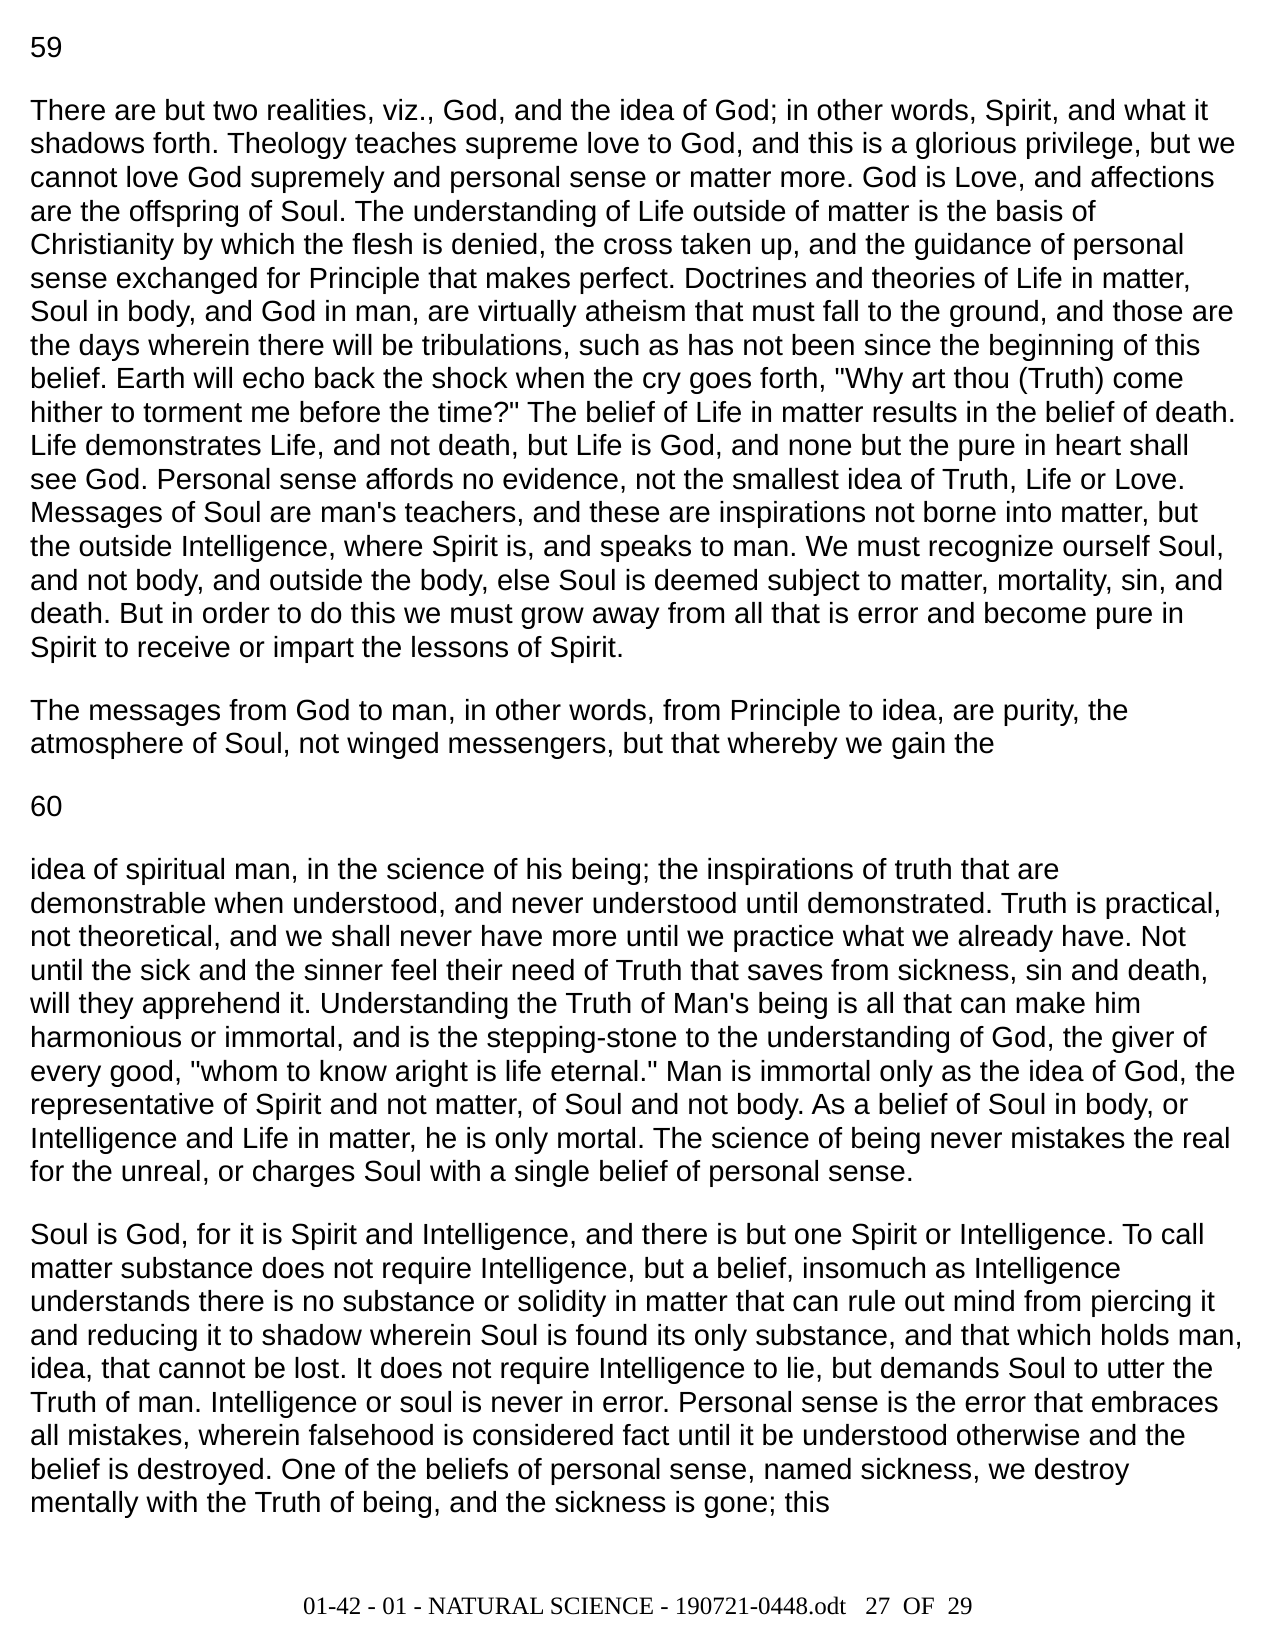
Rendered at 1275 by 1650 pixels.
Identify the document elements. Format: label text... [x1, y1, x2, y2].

text 60 [30, 789, 1245, 823]
text Soul is God, for it is Spirit and Intelligence, and there is but one Spirit or Intelligence. To call matter substance does not require Intelligence, but a belief, insomuch as Intelligence understands there is no substance or solidity in matter that can rule out mind from piercing it and reducing it to shadow wherein Soul is found its only substance, and that which holds man, idea, that cannot be lost. It does not require Intelligence to lie, but demands Soul to utter the Truth of man. Intelligence or soul is never in error. Personal sense is the error that embraces all mistakes, wherein falsehood is considered fact until it be understood otherwise and the belief is destroyed. One of the beliefs of personal sense, named sickness, we destroy mentally with the Truth of being, and the sickness is gone; this [30, 1217, 1245, 1519]
text idea of spiritual man, in the science of his being; the inspirations of truth that are demonstrable when understood, and never understood until demonstrated. Truth is practical, not theoretical, and we shall never have more until we practice what we already have. Not until the sick and the sinner feel their need of Truth that saves from sickness, sin and death, will they apprehend it. Understanding the Truth of Man's being is all that can make him harmonious or immortal, and is the stepping-stone to the understanding of God, the giver of every good, "whom to know aright is life eternal." Man is immortal only as the idea of God, the representative of Spirit and not matter, of Soul and not body. As a belief of Soul in body, or Intelligence and Life in matter, he is only mortal. The science of being never mistakes the real for the unreal, or charges Soul with a single belief of personal sense. [30, 852, 1245, 1188]
text 59 [30, 30, 1245, 63]
text There are but two realities, viz., God, and the idea of God; in other words, Spirit, and what it shadows forth. Theology teaches supreme love to God, and this is a glorious privilege, but we cannot love God supremely and personal sense or matter more. God is Love, and affections are the offspring of Soul. The understanding of Life outside of matter is the basis of Christianity by which the flesh is denied, the cross taken up, and the guidance of personal sense exchanged for Principle that makes perfect. Doctrines and theories of Life in matter, Soul in body, and God in man, are virtually atheism that must fall to the ground, and those are the days wherein there will be tribulations, such as has not been since the beginning of this belief. Earth will echo back the shock when the cry goes forth, "Why art thou (Truth) come hither to torment me before the time?" The belief of Life in matter results in the belief of death. Life demonstrates Life, and not death, but Life is God, and none but the pure in heart shall see God. Personal sense affords no evidence, not the smallest idea of Truth, Life or Love. Messages of Soul are man's teachers, and these are inspirations not borne into matter, but the outside Intelligence, where Spirit is, and speaks to man. We must recognize ourself Soul, and not body, and outside the body, else Soul is deemed subject to matter, mortality, sin, and death. But in order to do this we must grow away from all that is error and become pure in Spirit to receive or impart the lessons of Spirit. [30, 93, 1245, 663]
text The messages from God to man, in other words, from Principle to idea, are purity, the atmosphere of Soul, not winged messengers, but that whereby we gain the [30, 693, 1245, 760]
